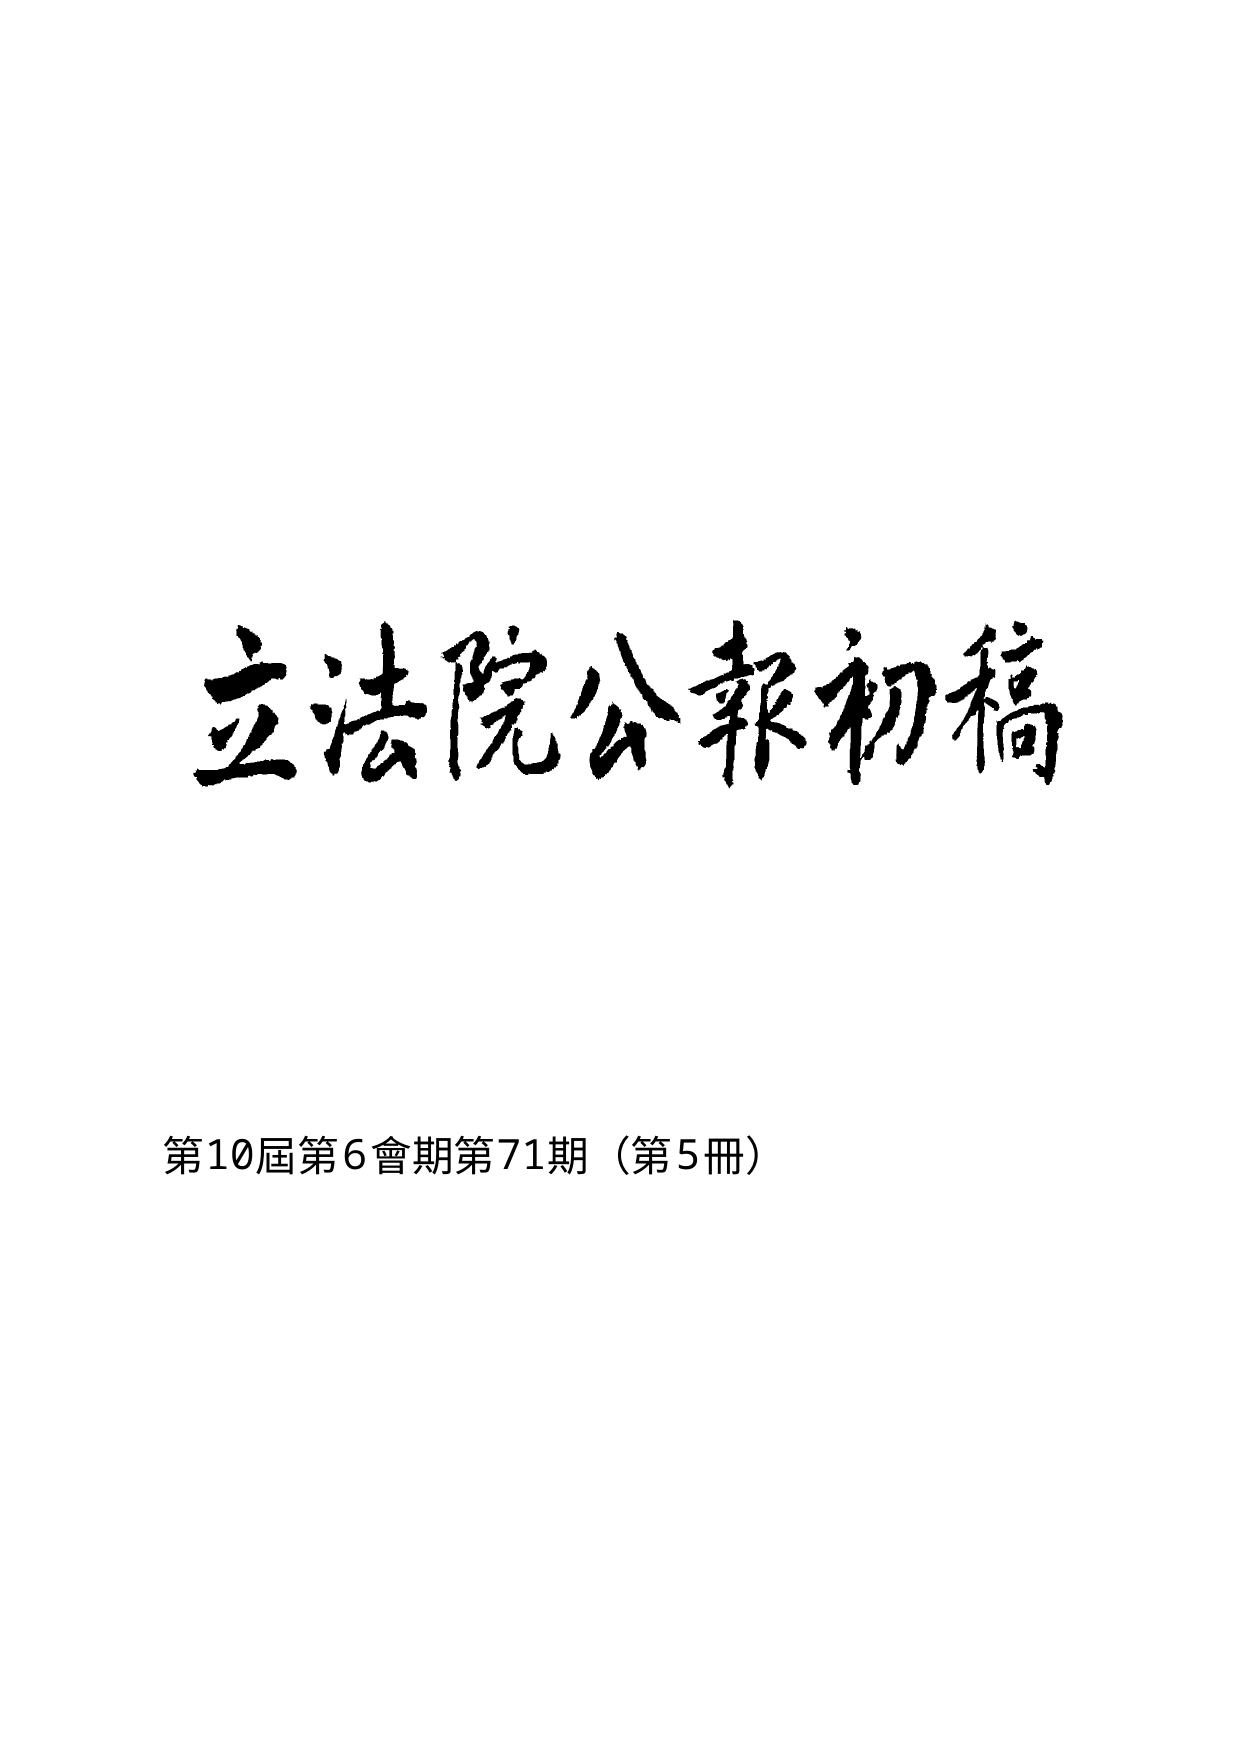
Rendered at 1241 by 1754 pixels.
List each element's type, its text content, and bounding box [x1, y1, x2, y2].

table_header 第10屆第6會期第71期（第5冊） [151, 1089, 825, 1234]
table_header [151, 406, 1098, 902]
